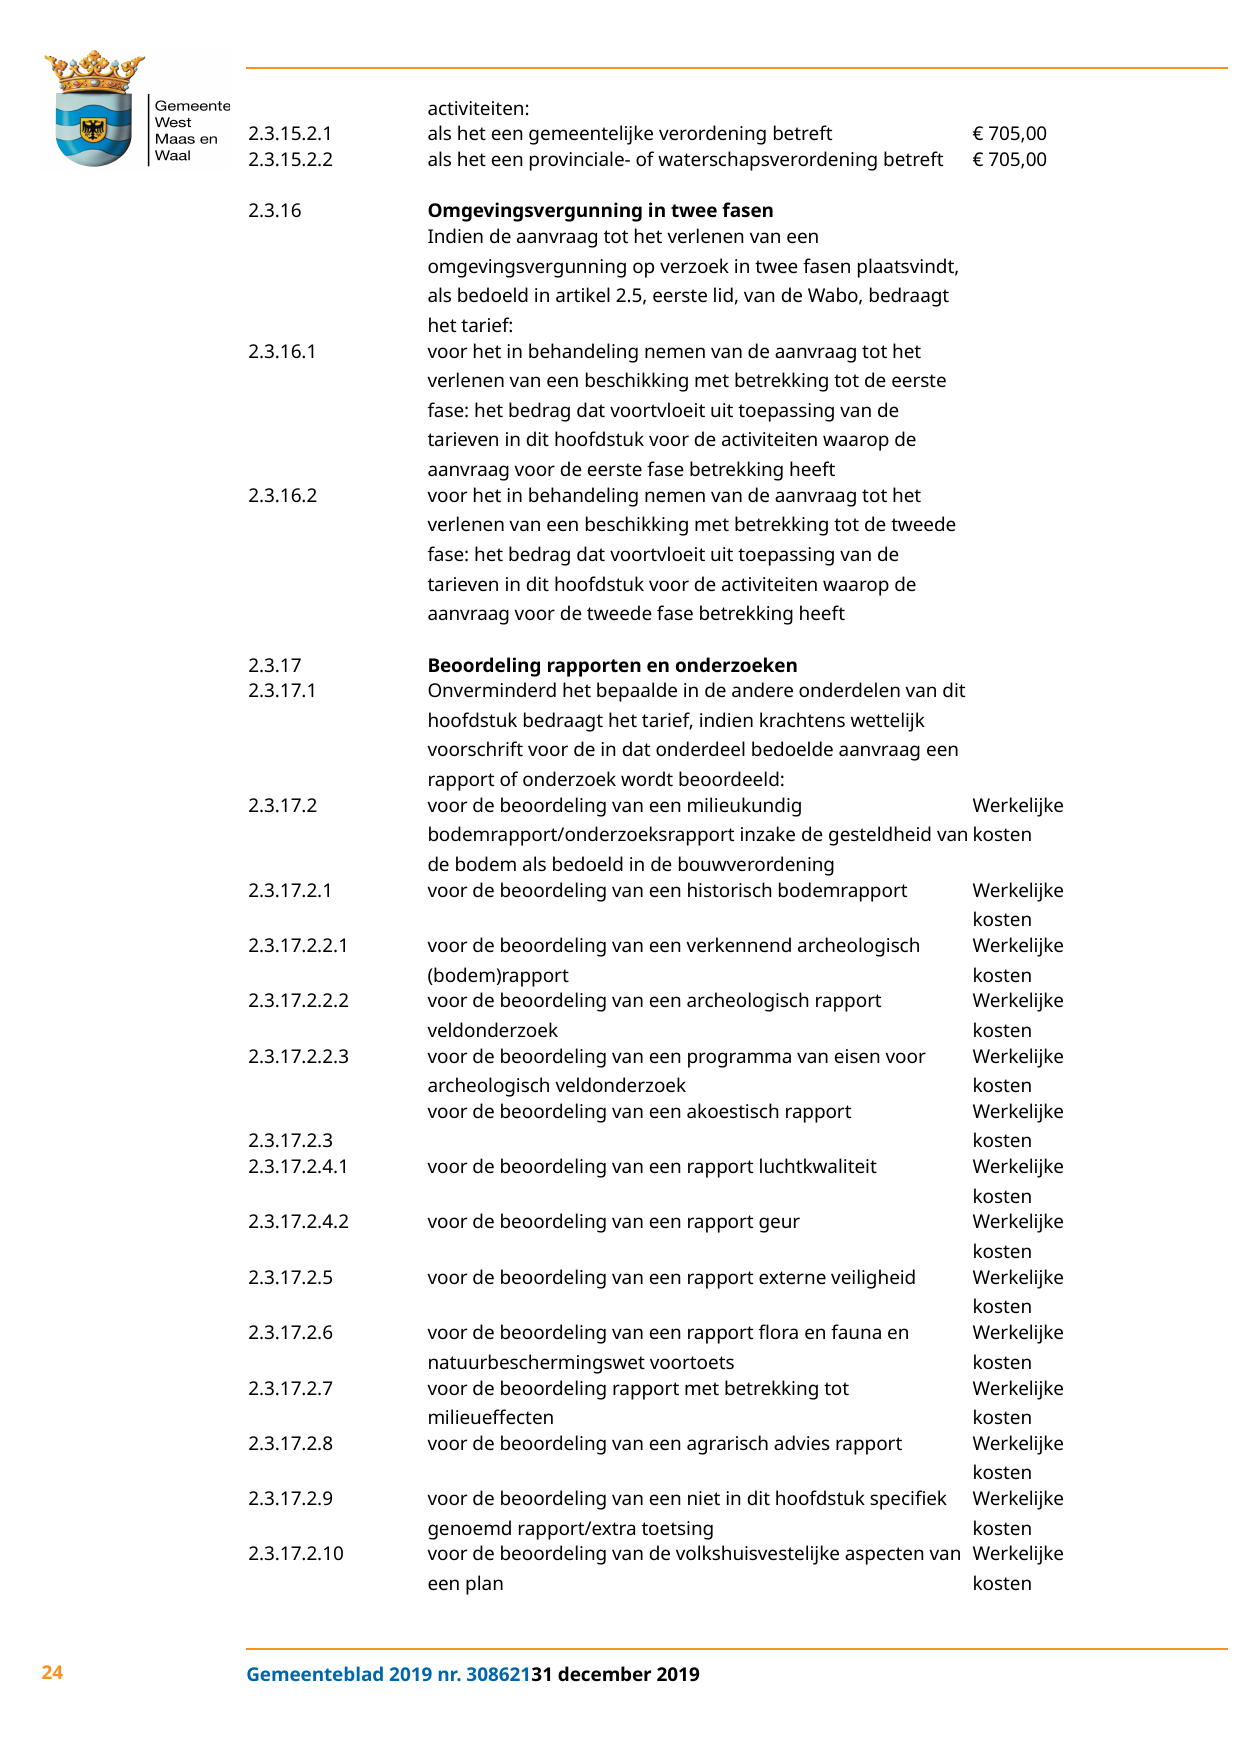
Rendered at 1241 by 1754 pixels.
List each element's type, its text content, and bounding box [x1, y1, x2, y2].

table_cell Werkelijke kosten [973, 1098, 1152, 1153]
table_cell 2.3.17.2.4.1 [248, 1154, 427, 1209]
table_cell voor de beoordeling van een programma van eisen voor archeologisch veldonderzoek [427, 1043, 972, 1098]
table_cell 2.3.17.2.8 [248, 1430, 427, 1485]
table_cell voor de beoordeling van de volkshuisvestelijke aspecten van een plan [427, 1541, 972, 1596]
table_cell 2.3.17 [248, 652, 427, 677]
table_cell voor de beoordeling van een rapport flora en fauna en natuurbeschermingswet voortoets [427, 1319, 972, 1375]
table_cell 2.3.17.2.4.2 [248, 1209, 427, 1264]
table_cell 2.3.15.2.1 [248, 121, 427, 146]
table_cell [973, 626, 1152, 652]
table_cell voor het in behandeling nemen van de aanvraag tot het verlenen van een beschikking met betrekking tot de tweede fase: het bedrag dat voortvloeit uit toepassing van de tarieven in dit hoofdstuk voor de activiteiten waarop de aanvraag voor de tweede fase betrekking heeft [427, 482, 972, 626]
table_cell Werkelijke kosten [973, 792, 1152, 877]
table_cell [973, 482, 1152, 626]
table_cell voor de beoordeling rapport met betrekking tot milieueffecten [427, 1375, 972, 1430]
table_cell Werkelijke kosten [973, 1154, 1152, 1209]
table_cell [248, 224, 427, 338]
table_cell voor de beoordeling van een verkennend archeologisch (bodem)rapport [427, 932, 972, 987]
table_cell € 705,00 [973, 121, 1152, 146]
table_cell Beoordeling rapporten en onderzoeken [427, 652, 972, 677]
table_cell [427, 626, 972, 652]
table_cell voor de beoordeling van een agrarisch advies rapport [427, 1430, 972, 1485]
table_cell als het een gemeentelijke verordening betreft [427, 121, 972, 146]
table_cell voor de beoordeling van een milieukundig bodemrapport/onderzoeksrapport inzake de gesteldheid van de bodem als bedoeld in de bouwverordening [427, 792, 972, 877]
table_cell 2.3.17.2.7 [248, 1375, 427, 1430]
table_cell [973, 338, 1152, 482]
table_cell Werkelijke kosten [973, 1319, 1152, 1375]
table_cell voor de beoordeling van een rapport geur [427, 1209, 972, 1264]
table_cell 2.3.16 [248, 198, 427, 223]
table_cell 2.3.17.2.2.3 [248, 1043, 427, 1098]
table_cell 2.3.16.2 [248, 482, 427, 626]
table_cell 2.3.17.1 [248, 678, 427, 792]
table_cell [248, 172, 427, 198]
table_cell voor de beoordeling van een niet in dit hoofdstuk specifiek genoemd rapport/extra toetsing [427, 1485, 972, 1541]
table_cell 2.3.17.2.2.1 [248, 932, 427, 987]
table_cell Werkelijke kosten [973, 988, 1152, 1043]
table_cell voor de beoordeling van een historisch bodemrapport [427, 877, 972, 932]
table_cell Onverminderd het bepaalde in de andere onderdelen van dit hoofdstuk bedraagt het tarief, indien krachtens wettelijk voorschrift voor de in dat onderdeel bedoelde aanvraag een rapport of onderzoek wordt beoordeeld: [427, 678, 972, 792]
table_cell [248, 95, 427, 121]
table_cell Werkelijke kosten [973, 1485, 1152, 1541]
table_cell [427, 172, 972, 198]
table_cell Werkelijke kosten [973, 1375, 1152, 1430]
table_cell Werkelijke kosten [973, 1209, 1152, 1264]
table_cell [248, 626, 427, 652]
table_cell 2.3.17.2.10 [248, 1541, 427, 1596]
table_cell Werkelijke kosten [973, 1043, 1152, 1098]
table_cell Werkelijke kosten [973, 1430, 1152, 1485]
table_cell Werkelijke kosten [973, 932, 1152, 987]
table_cell 2.3.17.2.2.2 [248, 988, 427, 1043]
table_cell [973, 198, 1152, 223]
table_cell voor de beoordeling van een rapport luchtkwaliteit [427, 1154, 972, 1209]
table_cell Omgevingsvergunning in twee fasen [427, 198, 972, 223]
table_cell 2.3.17.2 [248, 792, 427, 877]
table_cell 2.3.17.2.1 [248, 877, 427, 932]
table_cell [973, 95, 1152, 121]
table_cell Werkelijke kosten [973, 1541, 1152, 1596]
table_cell activiteiten: [427, 95, 972, 121]
table_cell 2.3.15.2.2 [248, 146, 427, 172]
table_cell 2.3.17.2.3 [248, 1098, 427, 1153]
table_cell 2.3.17.2.5 [248, 1264, 427, 1319]
table_cell 2.3.16.1 [248, 338, 427, 482]
table_cell als het een provinciale- of waterschapsverordening betreft [427, 146, 972, 172]
picture [41, 47, 231, 172]
table_cell € 705,00 [973, 146, 1152, 172]
table_cell voor de beoordeling van een archeologisch rapport veldonderzoek [427, 988, 972, 1043]
table_cell voor het in behandeling nemen van de aanvraag tot het verlenen van een beschikking met betrekking tot de eerste fase: het bedrag dat voortvloeit uit toepassing van de tarieven in dit hoofdstuk voor de activiteiten waarop de aanvraag voor de eerste fase betrekking heeft [427, 338, 972, 482]
table_cell Indien de aanvraag tot het verlenen van een omgevingsvergunning op verzoek in twee fasen plaatsvindt, als bedoeld in artikel 2.5, eerste lid, van de Wabo, bedraagt het tarief: [427, 224, 972, 338]
table_cell 2.3.17.2.9 [248, 1485, 427, 1541]
table_cell Werkelijke kosten [973, 877, 1152, 932]
table_cell [973, 652, 1152, 677]
table_cell [973, 678, 1152, 792]
table_cell [973, 172, 1152, 198]
table_cell [973, 224, 1152, 338]
table_cell 2.3.17.2.6 [248, 1319, 427, 1375]
table_cell voor de beoordeling van een rapport externe veiligheid [427, 1264, 972, 1319]
table_cell voor de beoordeling van een akoestisch rapport [427, 1098, 972, 1153]
table_cell Werkelijke kosten [973, 1264, 1152, 1319]
